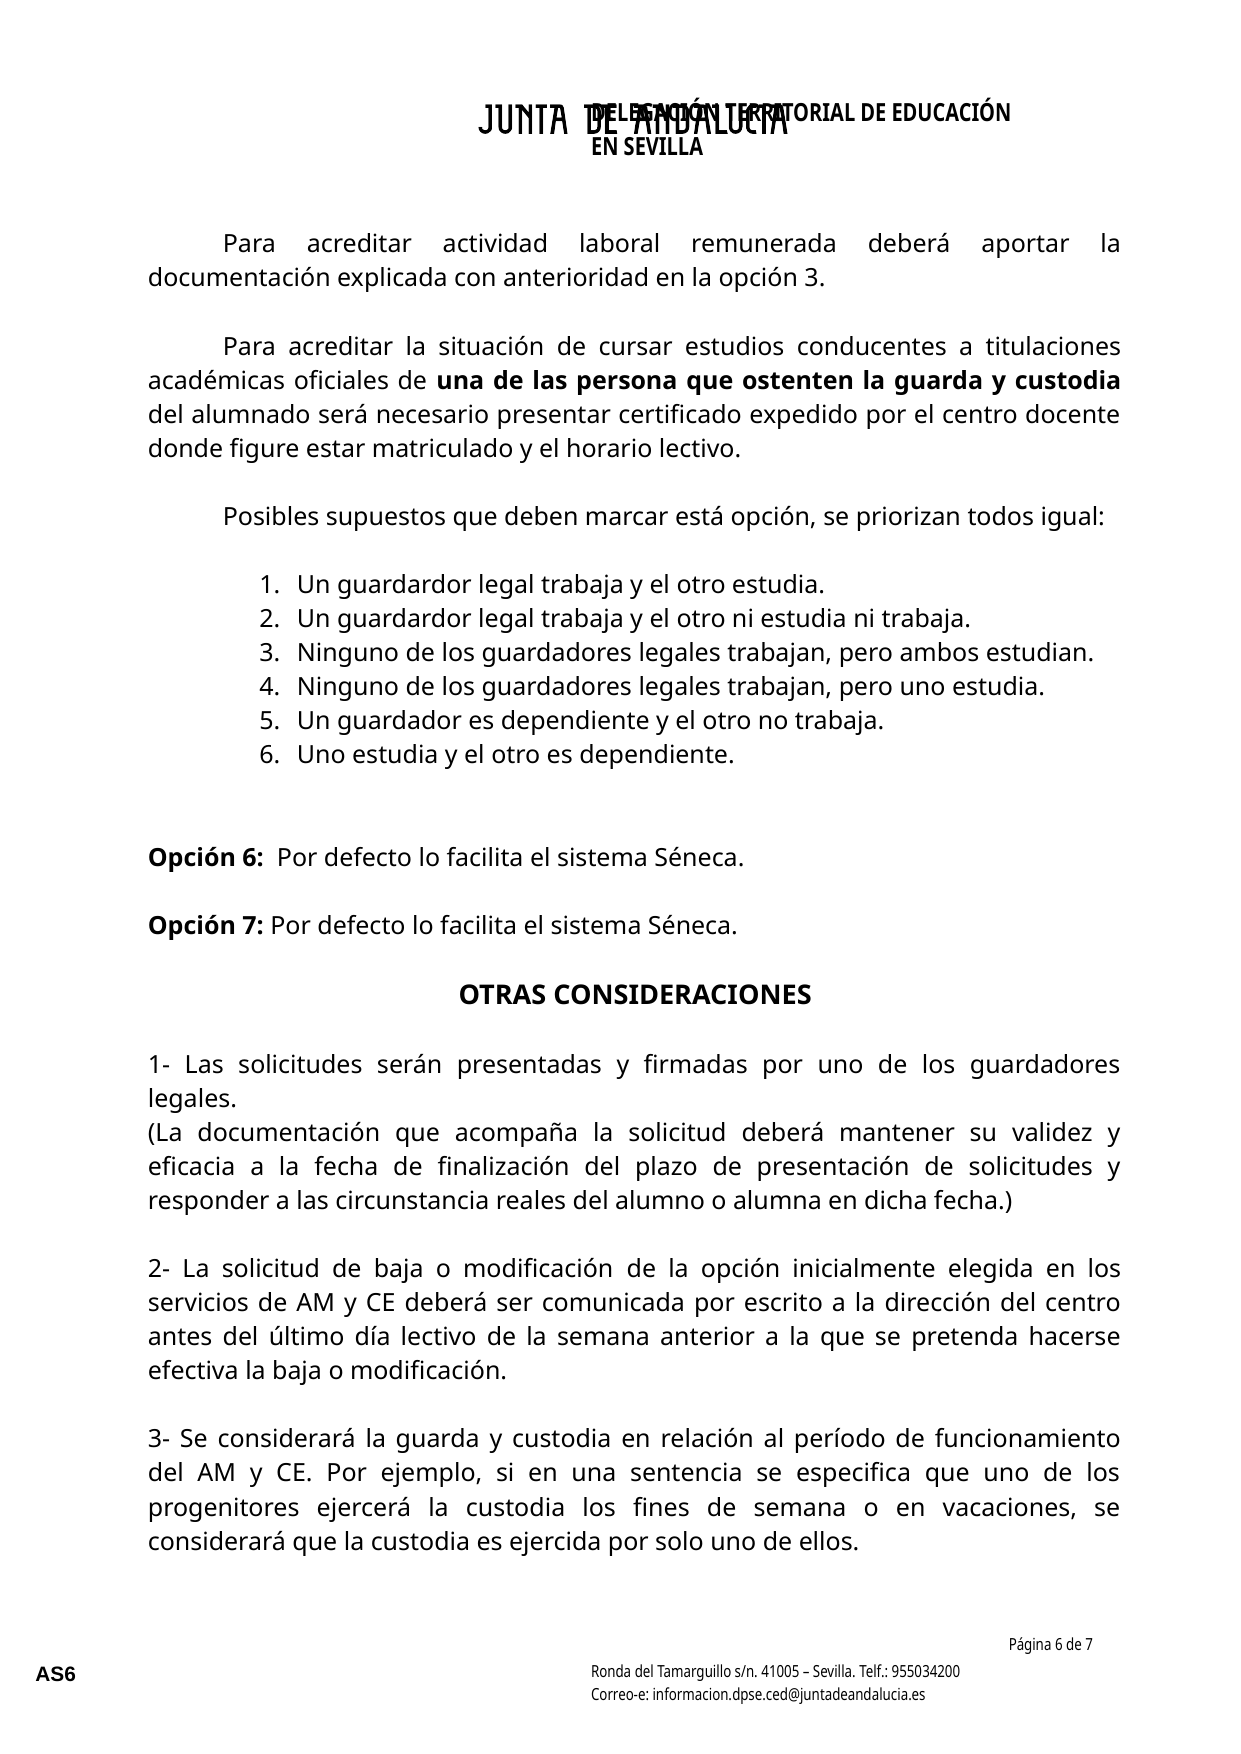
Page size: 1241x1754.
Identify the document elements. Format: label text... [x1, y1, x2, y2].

text Para acreditar actividad laboral remunerada deberá aportar la documentación explicada con anterioridad en la opción 3. [148, 226, 1122, 294]
list Un guardardor legal trabaja y el otro ni estudia ni trabaja. [259, 601, 1122, 635]
list Uno estudia y el otro es dependiente. [259, 737, 1122, 771]
text Opción 7: Por defecto lo facilita el sistema Séneca. [148, 907, 1122, 941]
list Ninguno de los guardadores legales trabajan, pero ambos estudian. [259, 635, 1122, 669]
list Un guardador es dependiente y el otro no trabaja. [259, 703, 1122, 737]
text 1- Las solicitudes serán presentadas y firmadas por uno de los guardadores legales. [148, 1046, 1122, 1114]
list Un guardardor legal trabaja y el otro estudia. [259, 567, 1122, 601]
text Para acreditar la situación de cursar estudios conducentes a titulaciones académicas oficiales de una de las persona que ostenten la guarda y custodia del alumnado será necesario presentar certificado expedido por el centro docente donde figure estar matriculado y el horario lectivo. [148, 328, 1122, 464]
text Opción 6: Por defecto lo facilita el sistema Séneca. [148, 839, 1122, 873]
text 3- Se considerará la guarda y custodia en relación al período de funcionamiento del AM y CE. Por ejemplo, si en una sentencia se especifica que uno de los progenitores ejercerá la custodia los fines de semana o en vacaciones, se considerará que la custodia es ejercida por solo uno de ellos. [148, 1421, 1122, 1557]
text 2- La solicitud de baja o modificación de la opción inicialmente elegida en los servicios de AM y CE deberá ser comunicada por escrito a la dirección del centro antes del último día lectivo de la semana anterior a la que se pretenda hacerse efectiva la baja o modificación. [148, 1251, 1122, 1387]
text Posibles supuestos que deben marcar está opción, se priorizan todos igual: [148, 498, 1122, 533]
text OTRAS CONSIDERACIONES [148, 975, 1122, 1012]
list Ninguno de los guardadores legales trabajan, pero uno estudia. [259, 669, 1122, 703]
text (La documentación que acompaña la solicitud deberá mantener su validez y eficacia a la fecha de finalización del plazo de presentación de solicitudes y responder a las circunstancia reales del alumno o alumna en dicha fecha.) [148, 1114, 1122, 1217]
